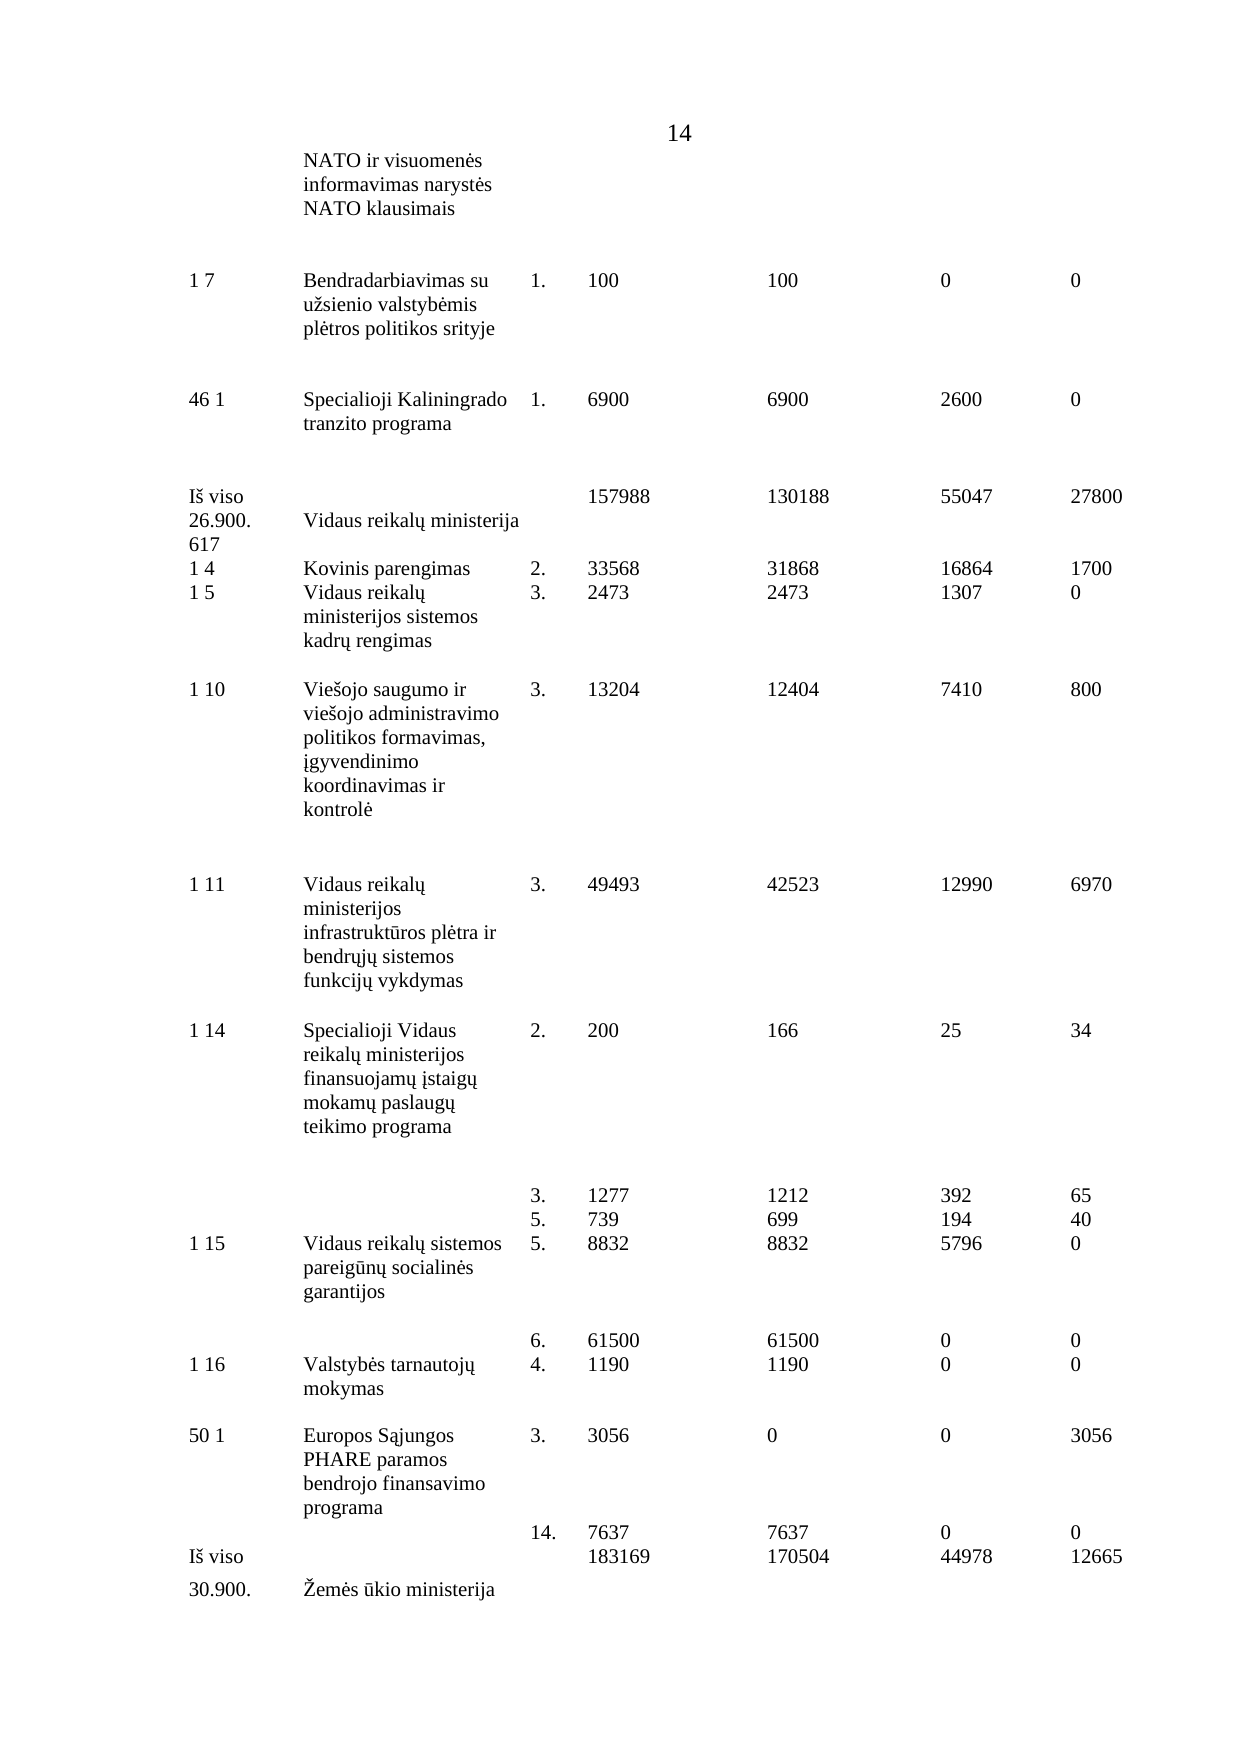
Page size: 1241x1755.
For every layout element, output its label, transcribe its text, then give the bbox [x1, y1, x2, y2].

table_cell 0 [929, 1352, 1059, 1423]
table_cell [1175, 1183, 1181, 1207]
table_cell 3. [519, 1423, 576, 1520]
table_cell 30.900. [177, 1577, 292, 1606]
table_cell 1. [519, 268, 576, 387]
table_cell 33568 [576, 556, 756, 580]
table_cell 1 15 [177, 1231, 292, 1352]
table_cell 3056 [576, 1423, 756, 1520]
table_cell 130188 [756, 484, 929, 508]
table_cell 2. [519, 1018, 576, 1183]
table_cell 0 [929, 1423, 1059, 1520]
table_cell [576, 148, 756, 268]
table_cell 42523 [756, 872, 929, 1018]
table_cell 3056 [1059, 1423, 1174, 1520]
table_cell [1175, 1520, 1181, 1544]
table_cell [1175, 1352, 1181, 1423]
table_cell 6. [519, 1328, 576, 1352]
table_cell 5. [519, 1207, 576, 1231]
table_cell 0 [1059, 1520, 1174, 1544]
table_cell 2. [519, 556, 576, 580]
table_cell 6900 [756, 387, 929, 484]
table_cell 8832 [756, 1231, 929, 1328]
table_cell 166 [756, 1018, 929, 1183]
table_cell Viešojo saugumo ir viešojo administravimo politikos formavimas, įgyvendinimo koordinavimas ir kontrolė [292, 677, 519, 872]
table_cell Vidaus reikalų ministerija [292, 508, 1174, 556]
table_cell 0 [1059, 580, 1174, 677]
table_cell 1 11 [177, 872, 292, 1018]
table_cell 3. [519, 1183, 576, 1207]
table_cell 0 [1059, 387, 1174, 484]
table_cell 16864 [929, 556, 1059, 580]
table_cell 12404 [756, 677, 929, 872]
table_cell 1 10 [177, 677, 292, 872]
table_cell [756, 148, 929, 268]
table_cell [1175, 872, 1181, 1018]
table_cell 4. [519, 1352, 576, 1423]
table_cell [1175, 1577, 1181, 1606]
table_cell 26.900. 617 [177, 508, 292, 556]
table_cell 0 [1059, 1352, 1174, 1423]
table_cell 50 1 [177, 1423, 292, 1544]
table_cell [1175, 268, 1181, 387]
table_cell 8832 [576, 1231, 756, 1328]
table_cell NATO ir visuomenės informavimas narystės NATO klausimais [292, 148, 519, 268]
table_cell 0 [929, 1520, 1059, 1544]
table_cell 7637 [756, 1520, 929, 1544]
table_cell Iš viso [177, 1544, 576, 1577]
table_cell 1 16 [177, 1352, 292, 1423]
table_cell 31868 [756, 556, 929, 580]
table_cell [1175, 1423, 1181, 1520]
table_cell Vidaus reikalų ministerijos sistemos kadrų rengimas [292, 580, 519, 677]
table_cell [1175, 1328, 1181, 1352]
table_cell Valstybės tarnautojų mokymas [292, 1352, 519, 1423]
table_cell [1175, 1207, 1181, 1231]
table_cell 55047 [929, 484, 1059, 508]
table_cell 34 [1059, 1018, 1174, 1183]
table_cell 1 5 [177, 580, 292, 677]
table_cell [1175, 508, 1181, 556]
table_cell 13204 [576, 677, 756, 872]
table_cell [519, 148, 576, 268]
table_cell 1212 [756, 1183, 929, 1207]
table_cell 7410 [929, 677, 1059, 872]
table_cell [1175, 580, 1181, 677]
table_cell 40 [1059, 1207, 1174, 1231]
table_cell 1700 [1059, 556, 1174, 580]
table_cell [1175, 387, 1181, 484]
table_cell 27800 [1059, 484, 1174, 508]
table_cell 7637 [576, 1520, 756, 1544]
table_cell [1175, 556, 1181, 580]
table_cell Vidaus reikalų sistemos pareigūnų socialinės garantijos [292, 1231, 519, 1352]
table_cell 1. [519, 387, 576, 484]
table_cell 5796 [929, 1231, 1059, 1328]
table_cell [1175, 1231, 1181, 1328]
table_cell [1175, 1018, 1181, 1183]
table_cell 46 1 [177, 387, 292, 484]
table_cell 1 7 [177, 268, 292, 387]
table_cell 2600 [929, 387, 1059, 484]
table_cell 2473 [756, 580, 929, 677]
table_cell [177, 148, 292, 268]
table_cell 61500 [756, 1328, 929, 1352]
table_cell Europos Sąjungos PHARE paramos bendrojo finansavimo programa [292, 1423, 519, 1544]
table_cell Kovinis parengimas [292, 556, 519, 580]
table_cell 800 [1059, 677, 1174, 872]
table_cell Žemės ūkio ministerija [292, 1577, 1174, 1606]
table_cell Specialioji Kaliningrado tranzito programa [292, 387, 519, 484]
table_cell 12665 [1059, 1544, 1174, 1577]
table_cell 3. [519, 677, 576, 872]
table_cell 65 [1059, 1183, 1174, 1207]
table_cell 100 [576, 268, 756, 387]
table_cell [1175, 148, 1181, 268]
table_cell [1175, 484, 1181, 508]
table_cell Iš viso [177, 484, 576, 508]
table_cell 183169 [576, 1544, 756, 1577]
table_cell 0 [1059, 1328, 1174, 1352]
table_cell [1059, 148, 1174, 268]
table_cell 1307 [929, 580, 1059, 677]
table_cell [929, 148, 1059, 268]
table_cell 739 [576, 1207, 756, 1231]
table_cell 392 [929, 1183, 1059, 1207]
table_cell 2473 [576, 580, 756, 677]
table_cell 0 [756, 1423, 929, 1520]
table_cell 3. [519, 580, 576, 677]
table_cell 14. [519, 1520, 576, 1544]
table_cell 1190 [576, 1352, 756, 1423]
table_cell 0 [929, 1328, 1059, 1352]
table_cell 0 [1059, 1231, 1174, 1328]
table_cell 200 [576, 1018, 756, 1183]
table_cell 699 [756, 1207, 929, 1231]
table_cell Vidaus reikalų ministerijos infrastruktūros plėtra ir bendrųjų sistemos funkcijų vykdymas [292, 872, 519, 1018]
table_cell 1 4 [177, 556, 292, 580]
table_cell 0 [929, 268, 1059, 387]
table_cell Bendradarbiavimas su užsienio valstybėmis plėtros politikos srityje [292, 268, 519, 387]
table_cell 1277 [576, 1183, 756, 1207]
table_cell 61500 [576, 1328, 756, 1352]
table_cell [1175, 1544, 1181, 1577]
table_cell 100 [756, 268, 929, 387]
table_cell [1175, 677, 1181, 872]
table_cell 6970 [1059, 872, 1174, 1018]
table_cell 1 14 [177, 1018, 292, 1231]
table_cell 194 [929, 1207, 1059, 1231]
table_cell 49493 [576, 872, 756, 1018]
table_cell 170504 [756, 1544, 929, 1577]
table_cell 3. [519, 872, 576, 1018]
table_cell 157988 [576, 484, 756, 508]
table_cell 5. [519, 1231, 576, 1328]
table_cell 25 [929, 1018, 1059, 1183]
table_cell 6900 [576, 387, 756, 484]
table_cell Specialioji Vidaus reikalų ministerijos finansuojamų įstaigų mokamų paslaugų teikimo programa [292, 1018, 519, 1231]
table_cell 44978 [929, 1544, 1059, 1577]
table_cell 1190 [756, 1352, 929, 1423]
table_cell 12990 [929, 872, 1059, 1018]
table_cell 0 [1059, 268, 1174, 387]
